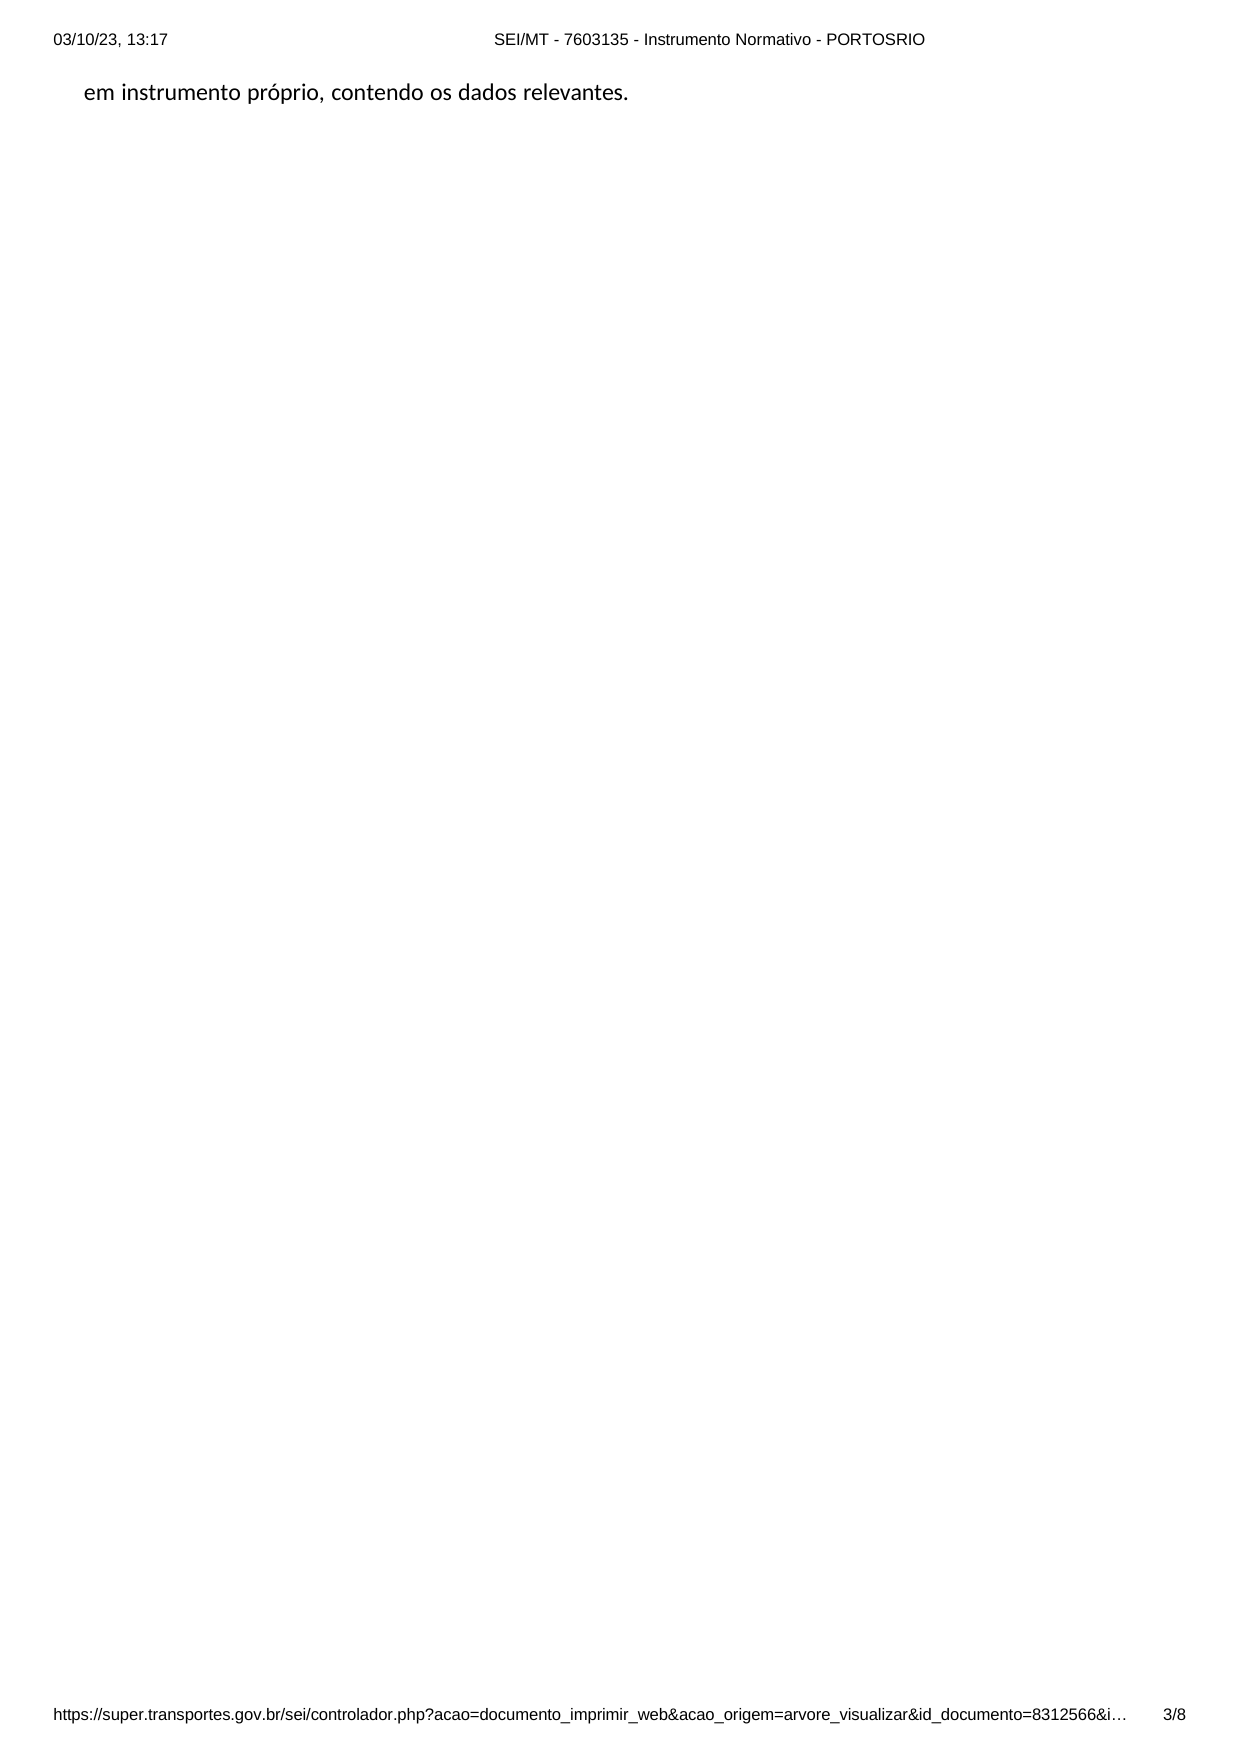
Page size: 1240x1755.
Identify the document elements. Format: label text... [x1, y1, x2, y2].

list Além dos procedimentos previstos no item 5.1.1, somente será permitida a entrada de veículos rodoviários de carga com destino ao Terminal arrendado mediante apresentação da Guia de Agendamento emitida pelo Sistema de Agendamento do respectivo Terminal, ou documento similar nos casos da entrega e retirada de cargas conteinerizadas ou não conteinerizadas. O horário de entrada do veículo agendado deverá respeitar o período estabelecido na mencionada Guia, com tolerância máxima de 15 (quinze) minutos de antecedência do início do período. Há a necessidade de agendamento prévio, com discriminação do (s) veículo (s) de carga, condutor, contêiner, transportador e janela de entrada no Terminal que deverá constar em instrumento próprio, contendo os dados relevantes. [42, 77, 1157, 106]
